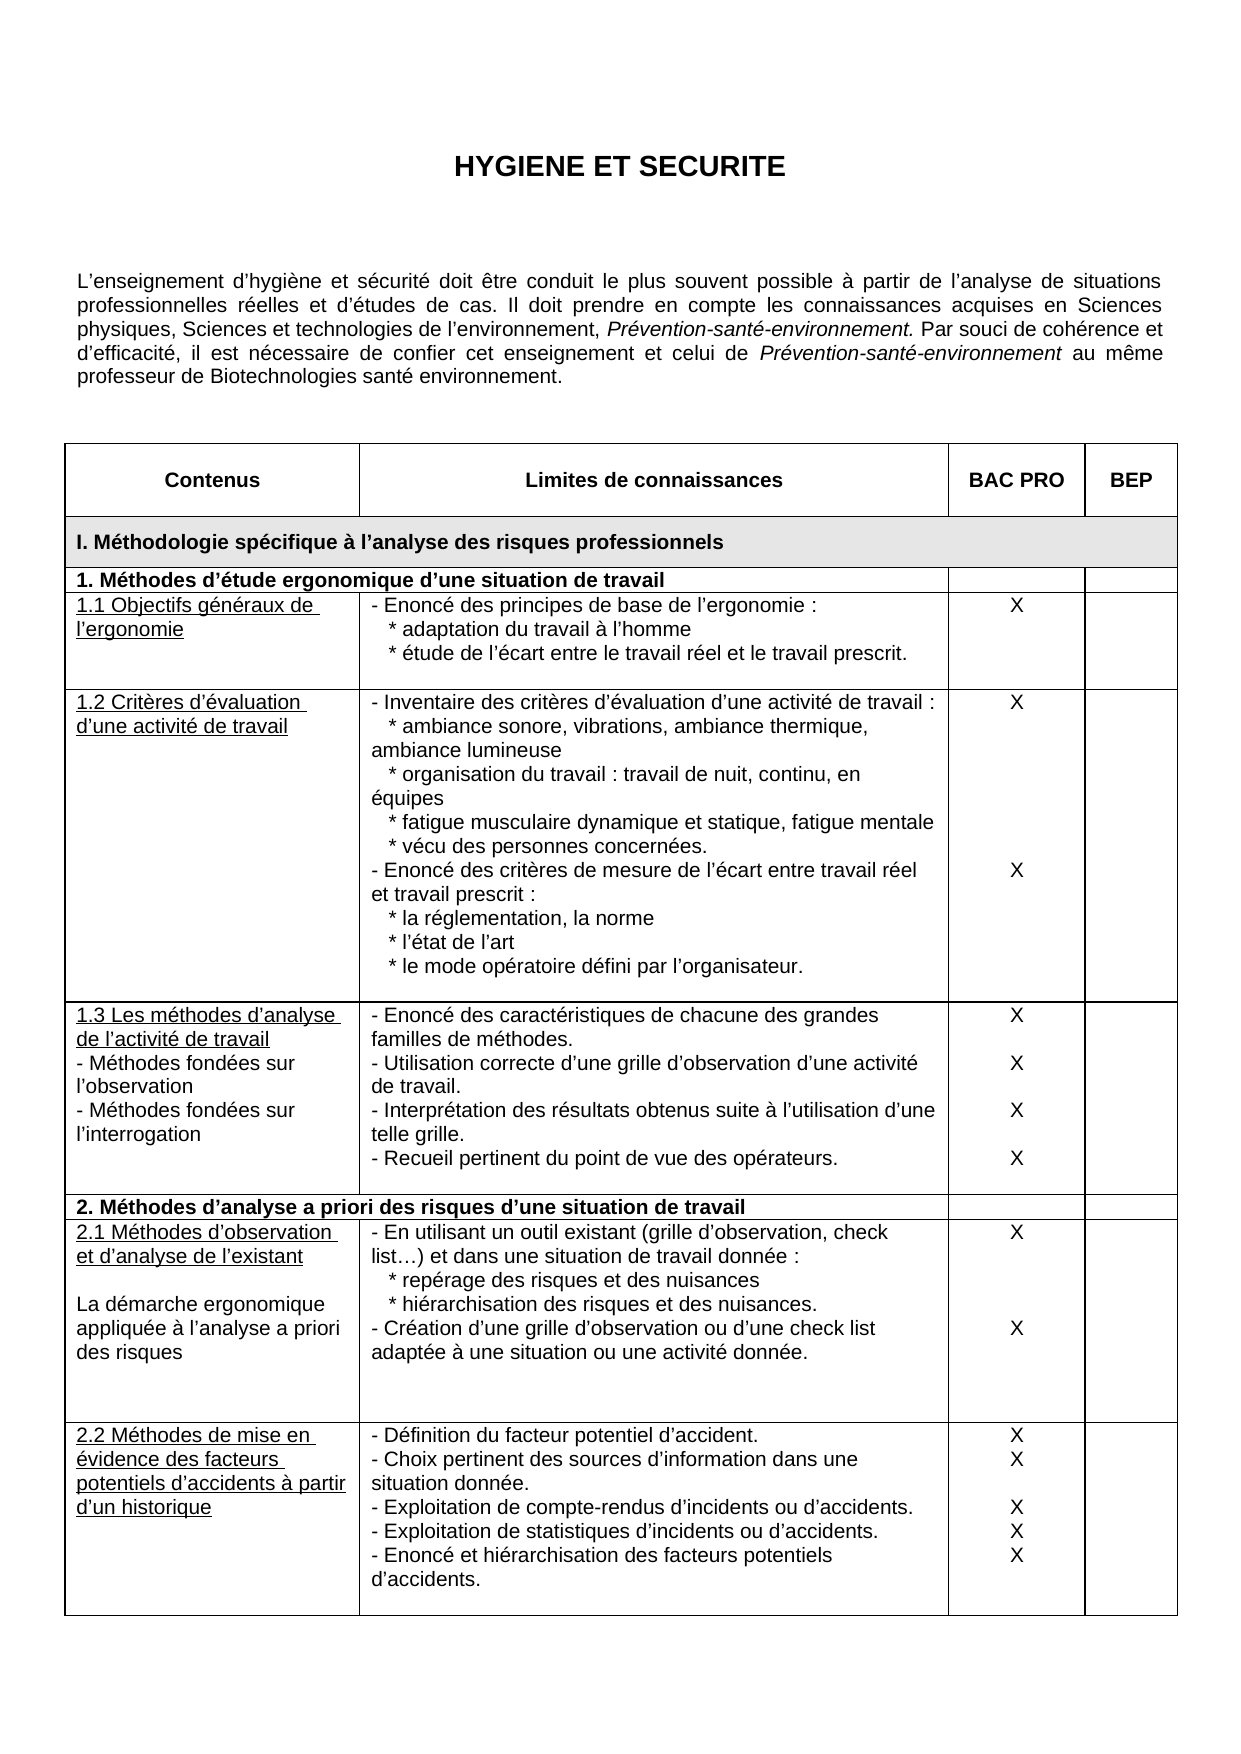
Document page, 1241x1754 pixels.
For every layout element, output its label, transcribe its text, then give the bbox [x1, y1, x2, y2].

table_cell X X X X X [949, 1423, 1084, 1615]
table_cell [1086, 593, 1177, 689]
table_cell X X [949, 1220, 1084, 1422]
table_header Limites de connaissances [360, 444, 948, 516]
table_cell 1.1 Objectifs généraux de l’ergonomie [66, 593, 359, 689]
text L’enseignement d’hygiène et sécurité doit être conduit le plus souvent possible à partir de l’analyse de situations professionnelles réelles et d’études de cas. Il doit prendre en compte les connaissances acquises en Sciences physiques, Sciences et technologies de l’environnement, Prévention-santé-environnement. Par souci de cohérence et d’efficacité, il est nécessaire de confier cet enseignement et celui de Prévention-santé-environnement au même professeur de Biotechnologies santé environnement. [77, 268, 1163, 388]
table_cell [1086, 690, 1177, 1001]
table_cell 2. Méthodes d’analyse a priori des risques d’une situation de travail [66, 1195, 948, 1219]
table_cell [1086, 1220, 1177, 1422]
table_header BAC PRO [949, 444, 1084, 516]
table_cell [1086, 1423, 1177, 1615]
table_header BEP [1086, 444, 1177, 516]
table_cell X X [949, 690, 1084, 1001]
table_cell - Enoncé des caractéristiques de chacune des grandes familles de méthodes. - Utilisation correcte d’une grille d’observation d’une activité de travail. - Interprétation des résultats obtenus suite à l’utilisation d’une telle grille. - Recueil pertinent du point de vue des opérateurs. [360, 1003, 948, 1194]
table_cell [1086, 1003, 1177, 1194]
table_cell [1086, 568, 1177, 592]
table_cell X X X X [949, 1003, 1084, 1194]
table_cell - Enoncé des principes de base de l’ergonomie : * adaptation du travail à l’homme * étude de l’écart entre le travail réel et le travail prescrit. [360, 593, 948, 689]
table_cell 1.2 Critères d’évaluation d’une activité de travail [66, 690, 359, 1001]
table_cell - En utilisant un outil existant (grille d’observation, check list…) et dans une situation de travail donnée : * repérage des risques et des nuisances * hiérarchisation des risques et des nuisances. - Création d’une grille d’observation ou d’une check list adaptée à une situation ou une activité donnée. [360, 1220, 948, 1422]
table_cell [1086, 1195, 1177, 1219]
table_header Contenus [66, 444, 359, 516]
table_cell - Définition du facteur potentiel d’accident. - Choix pertinent des sources d’information dans une situation donnée. - Exploitation de compte-rendus d’incidents ou d’accidents. - Exploitation de statistiques d’incidents ou d’accidents. - Enoncé et hiérarchisation des facteurs potentiels d’accidents. [360, 1423, 948, 1615]
table_cell I. Méthodologie spécifique à l’analyse des risques professionnels [66, 517, 1177, 567]
table_cell 2.2 Méthodes de mise en évidence des facteurs potentiels d’accidents à partir d’un historique [66, 1423, 359, 1615]
table_cell [949, 568, 1084, 592]
table_cell X [949, 593, 1084, 689]
table_cell [949, 1195, 1084, 1219]
text HYGIENE ET SECURITE [77, 149, 1163, 182]
table_cell - Inventaire des critères d’évaluation d’une activité de travail : * ambiance sonore, vibrations, ambiance thermique, ambiance lumineuse * organisation du travail : travail de nuit, continu, en équipes * fatigue musculaire dynamique et statique, fatigue mentale * vécu des personnes concernées. - Enoncé des critères de mesure de l’écart entre travail réel et travail prescrit : * la réglementation, la norme * l’état de l’art * le mode opératoire défini par l’organisateur. [360, 690, 948, 1001]
table_cell 1.3 Les méthodes d’analyse de l’activité de travail - Méthodes fondées sur l’observation - Méthodes fondées sur l’interrogation [66, 1003, 359, 1194]
table_cell 1. Méthodes d’étude ergonomique d’une situation de travail [66, 568, 948, 592]
table_cell 2.1 Méthodes d’observation et d’analyse de l’existant La démarche ergonomique appliquée à l’analyse a priori des risques [66, 1220, 359, 1422]
